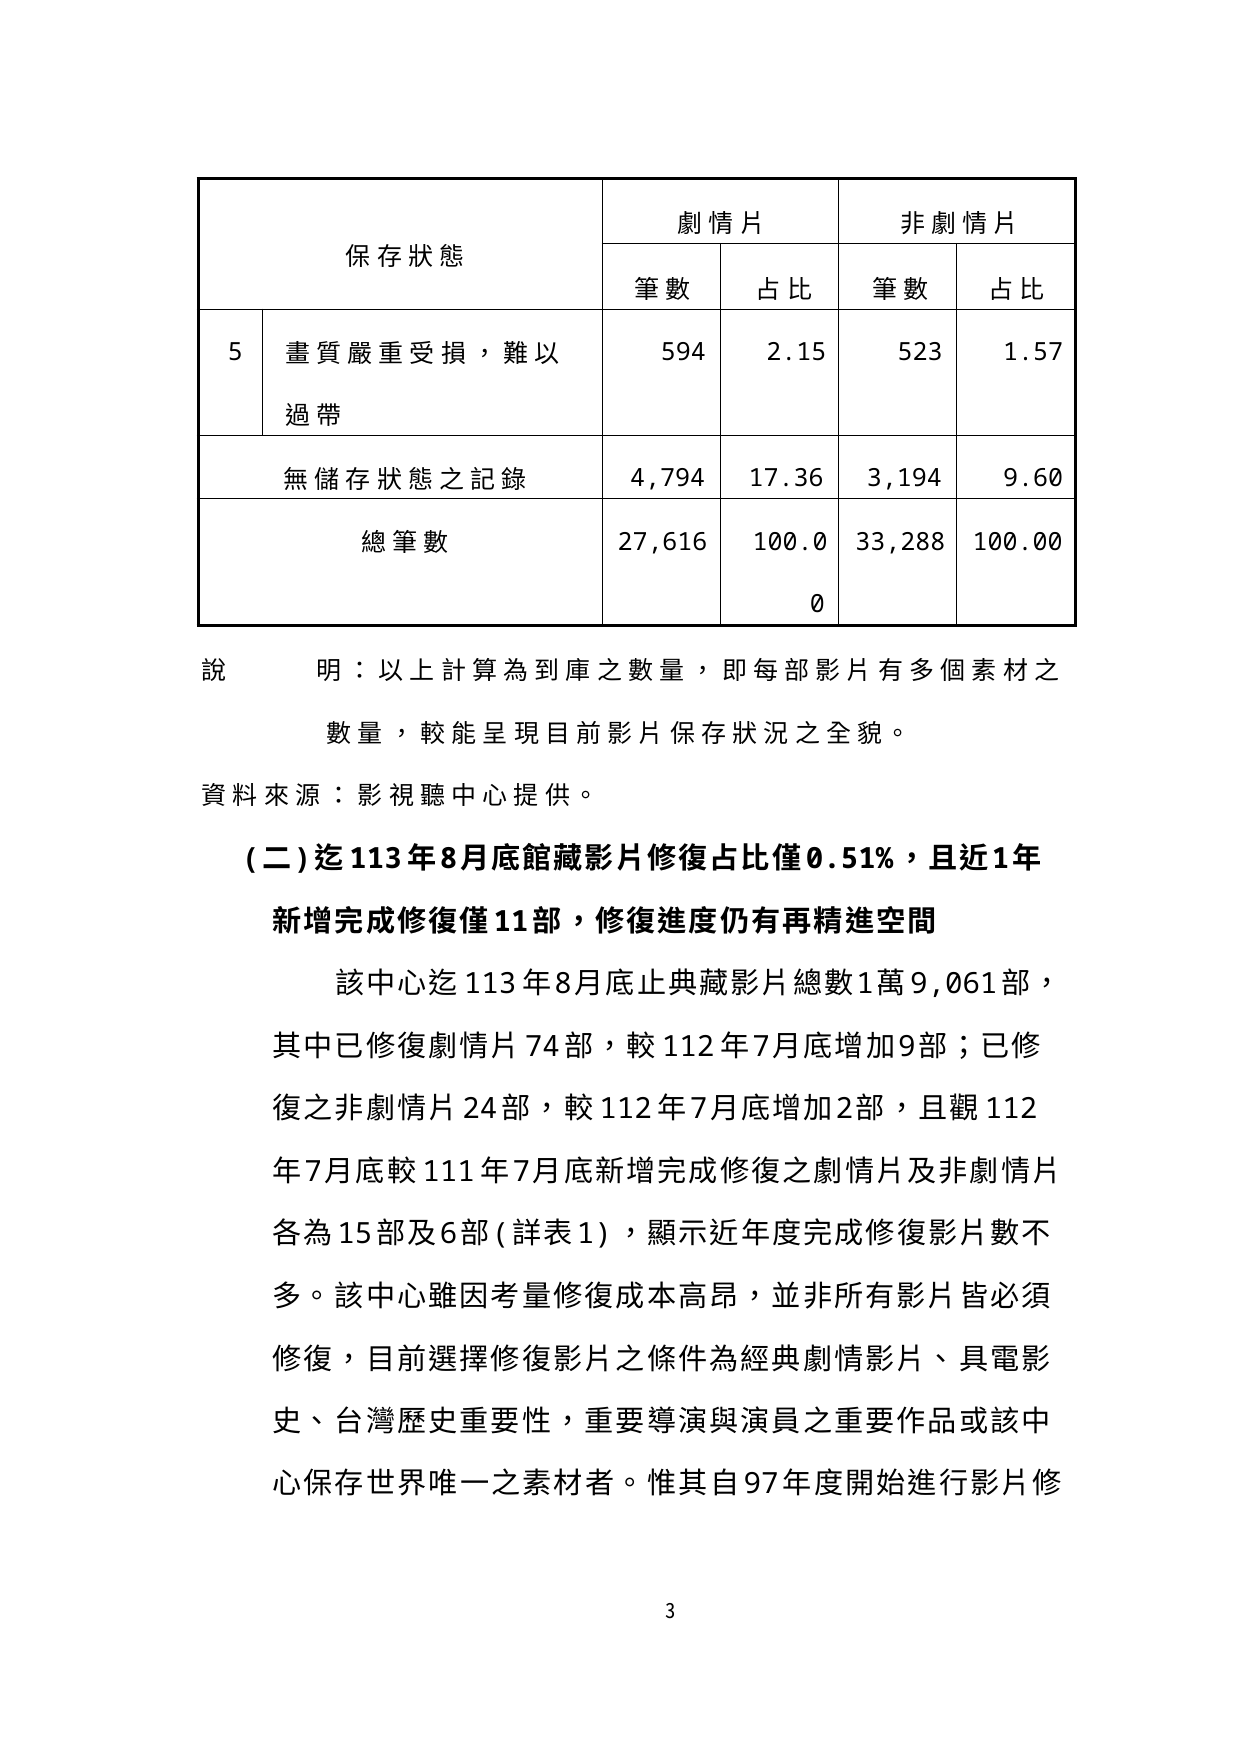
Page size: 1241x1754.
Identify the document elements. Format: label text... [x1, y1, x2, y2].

table_cell 17.36 [721, 436, 838, 498]
text 該中心迄113年8月底止典藏影片總數1萬9,061部，其中已修復劇情片74部，較112年7月底增加9部；已修復之非劇情片24部，較112年7月底增加2部，且觀112年7月底較111年7月底新增完成修復之劇情片及非劇情片各為15部及6部(詳表1)，顯示近年度完成修復影片數不多。該中心雖因考量修復成本高昂，並非所有影片皆必須修復，目前選擇修復影片之條件為經典劇情影片、具電影史、台灣歷史重要性，重要導演與演員之重要作品或該中心保存世界唯一之素材者。惟其自97年度開始進行影片修 [266, 940, 1063, 1502]
text (二)迄113年8月底館藏影片修復占比僅0.51%，且近1年新增完成修復僅11部，修復進度仍有再精進空間 [236, 815, 1063, 940]
table_cell 1.57 [957, 310, 1074, 434]
table_cell 523 [839, 310, 956, 434]
table_header 劇情片 [603, 180, 838, 243]
table_cell 2.15 [721, 310, 838, 434]
table_cell 占比 [721, 244, 838, 308]
table_cell 4,794 [603, 436, 720, 498]
text 資料來源：影視聽中心提供。 [177, 752, 1063, 815]
table_cell 594 [603, 310, 720, 434]
table_cell 占比 [957, 244, 1074, 308]
table_cell 筆數 [603, 244, 720, 308]
table_header 非劇情片 [839, 180, 1074, 243]
table_cell 9.60 [957, 436, 1074, 498]
table_cell 33,288 [839, 499, 956, 624]
table_cell 無儲存狀態之記錄 [200, 436, 602, 498]
table_cell 畫質嚴重受損，難以過帶 [263, 310, 602, 434]
table_cell 5 [200, 310, 262, 434]
text 說 明：以上計算為到庫之數量，即每部影片有多個素材之數量，較能呈現目前影片保存狀況之全貌。 [177, 627, 1063, 752]
table_cell 總筆數 [200, 499, 602, 624]
table_cell 27,616 [603, 499, 720, 624]
table_header 保存狀態 [200, 180, 602, 308]
table_cell 3,194 [839, 436, 956, 498]
table_cell 100.00 [957, 499, 1074, 624]
table_cell 筆數 [839, 244, 956, 308]
table_cell 100.00 [721, 499, 838, 624]
